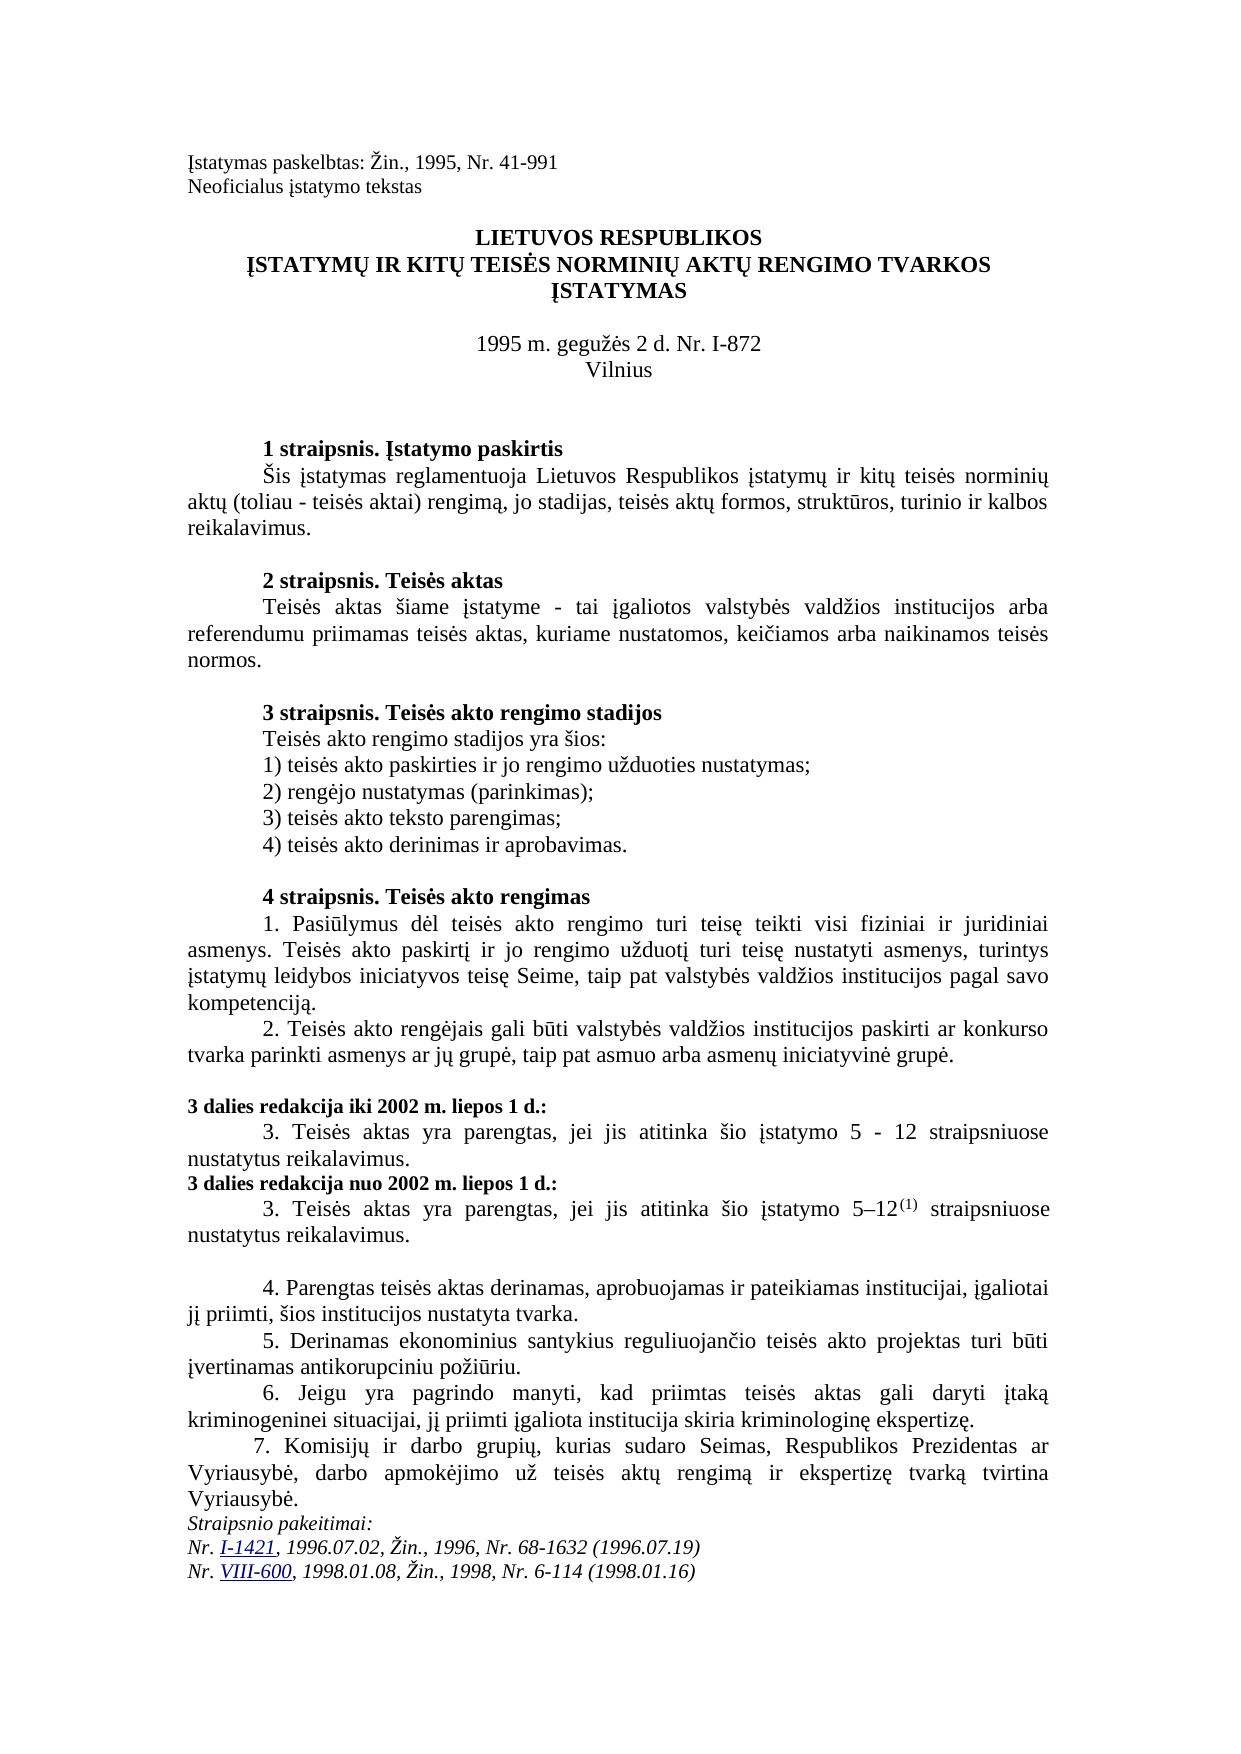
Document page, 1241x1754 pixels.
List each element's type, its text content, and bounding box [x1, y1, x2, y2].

text 4 straipsnis. Teisės akto rengimas [187, 883, 1050, 910]
text 2. Teisės akto rengėjais gali būti valstybės valdžios institucijos paskirti ar konkurso tvarka parinkti asmenys ar jų grupė, taip pat asmuo arba asmenų iniciatyvinė grupė. [187, 1015, 1050, 1068]
text 3 dalies redakcija iki 2002 m. liepos 1 d.: [187, 1094, 1050, 1118]
text Teisės akto rengimo stadijos yra šios: [187, 725, 1050, 752]
text 7. Komisijų ir darbo grupių, kurias sudaro Seimas, Respublikos Prezidentas ar Vyriausybė, darbo apmokėjimo už teisės aktų rengimą ir ekspertizę tvarką tvirtina Vyriausybė. [187, 1432, 1050, 1511]
text 3) teisės akto teksto parengimas; [187, 804, 1050, 831]
text Neoficialus įstatymo tekstas [187, 174, 1050, 198]
text 1995 m. gegužės 2 d. Nr. I-872 [187, 330, 1050, 356]
text 3. Teisės aktas yra parengtas, jei jis atitinka šio įstatymo 5 - 12 straipsniuose nustatytus reikalavimus. [187, 1118, 1050, 1171]
text ĮSTATYMŲ IR KITŲ TEISĖS NORMINIŲ AKTŲ RENGIMO TVARKOS [187, 251, 1050, 277]
text LIETUVOS RESPUBLIKOS [187, 224, 1050, 251]
text 3 straipsnis. Teisės akto rengimo stadijos [187, 699, 1050, 725]
text 1) teisės akto paskirties ir jo rengimo užduoties nustatymas; [187, 752, 1050, 778]
text 1. Pasiūlymus dėl teisės akto rengimo turi teisę teikti visi fiziniai ir juridiniai asmenys. Teisės akto paskirtį ir jo rengimo užduotį turi teisę nustatyti asmenys, turintys įstatymų leidybos iniciatyvos teisę Seime, taip pat valstybės valdžios institucijos pagal savo kompetenciją. [187, 910, 1050, 1015]
text Straipsnio pakeitimai: [187, 1511, 1050, 1535]
text 2 straipsnis. Teisės aktas [187, 567, 1050, 593]
text 5. Derinamas ekonominius santykius reguliuojančio teisės akto projektas turi būti įvertinamas antikorupciniu požiūriu. [187, 1327, 1050, 1379]
text 3. Teisės aktas yra parengtas, jei jis atitinka šio įstatymo 5–12(1) straipsniuose nustatytus reikalavimus. [187, 1195, 1050, 1248]
text Teisės aktas šiame įstatyme - tai įgaliotos valstybės valdžios institucijos arba referendumu priimamas teisės aktas, kuriame nustatomos, keičiamos arba naikinamos teisės normos. [187, 593, 1050, 672]
text 1 straipsnis. Įstatymo paskirtis [187, 435, 1050, 462]
text Nr. VIII-600, 1998.01.08, Žin., 1998, Nr. 6-114 (1998.01.16) [187, 1559, 1050, 1583]
text 4) teisės akto derinimas ir aprobavimas. [187, 831, 1050, 857]
text 2) rengėjo nustatymas (parinkimas); [187, 778, 1050, 804]
text Vilnius [187, 356, 1050, 383]
text Įstatymas paskelbtas: Žin., 1995, Nr. 41-991 [187, 150, 1050, 174]
text Nr. I-1421, 1996.07.02, Žin., 1996, Nr. 68-1632 (1996.07.19) [187, 1535, 1050, 1559]
text 6. Jeigu yra pagrindo manyti, kad priimtas teisės aktas gali daryti įtaką kriminogeninei situacijai, jį priimti įgaliota institucija skiria kriminologinę ekspertizę. [187, 1379, 1050, 1432]
text 4. Parengtas teisės aktas derinamas, aprobuojamas ir pateikiamas institucijai, įgaliotai jį priimti, šios institucijos nustatyta tvarka. [187, 1274, 1050, 1327]
text ĮSTATYMAS [187, 277, 1050, 303]
text 3 dalies redakcija nuo 2002 m. liepos 1 d.: [187, 1171, 1050, 1195]
text Šis įstatymas reglamentuoja Lietuvos Respublikos įstatymų ir kitų teisės norminių aktų (toliau - teisės aktai) rengimą, jo stadijas, teisės aktų formos, struktūros, turinio ir kalbos reikalavimus. [187, 462, 1050, 541]
